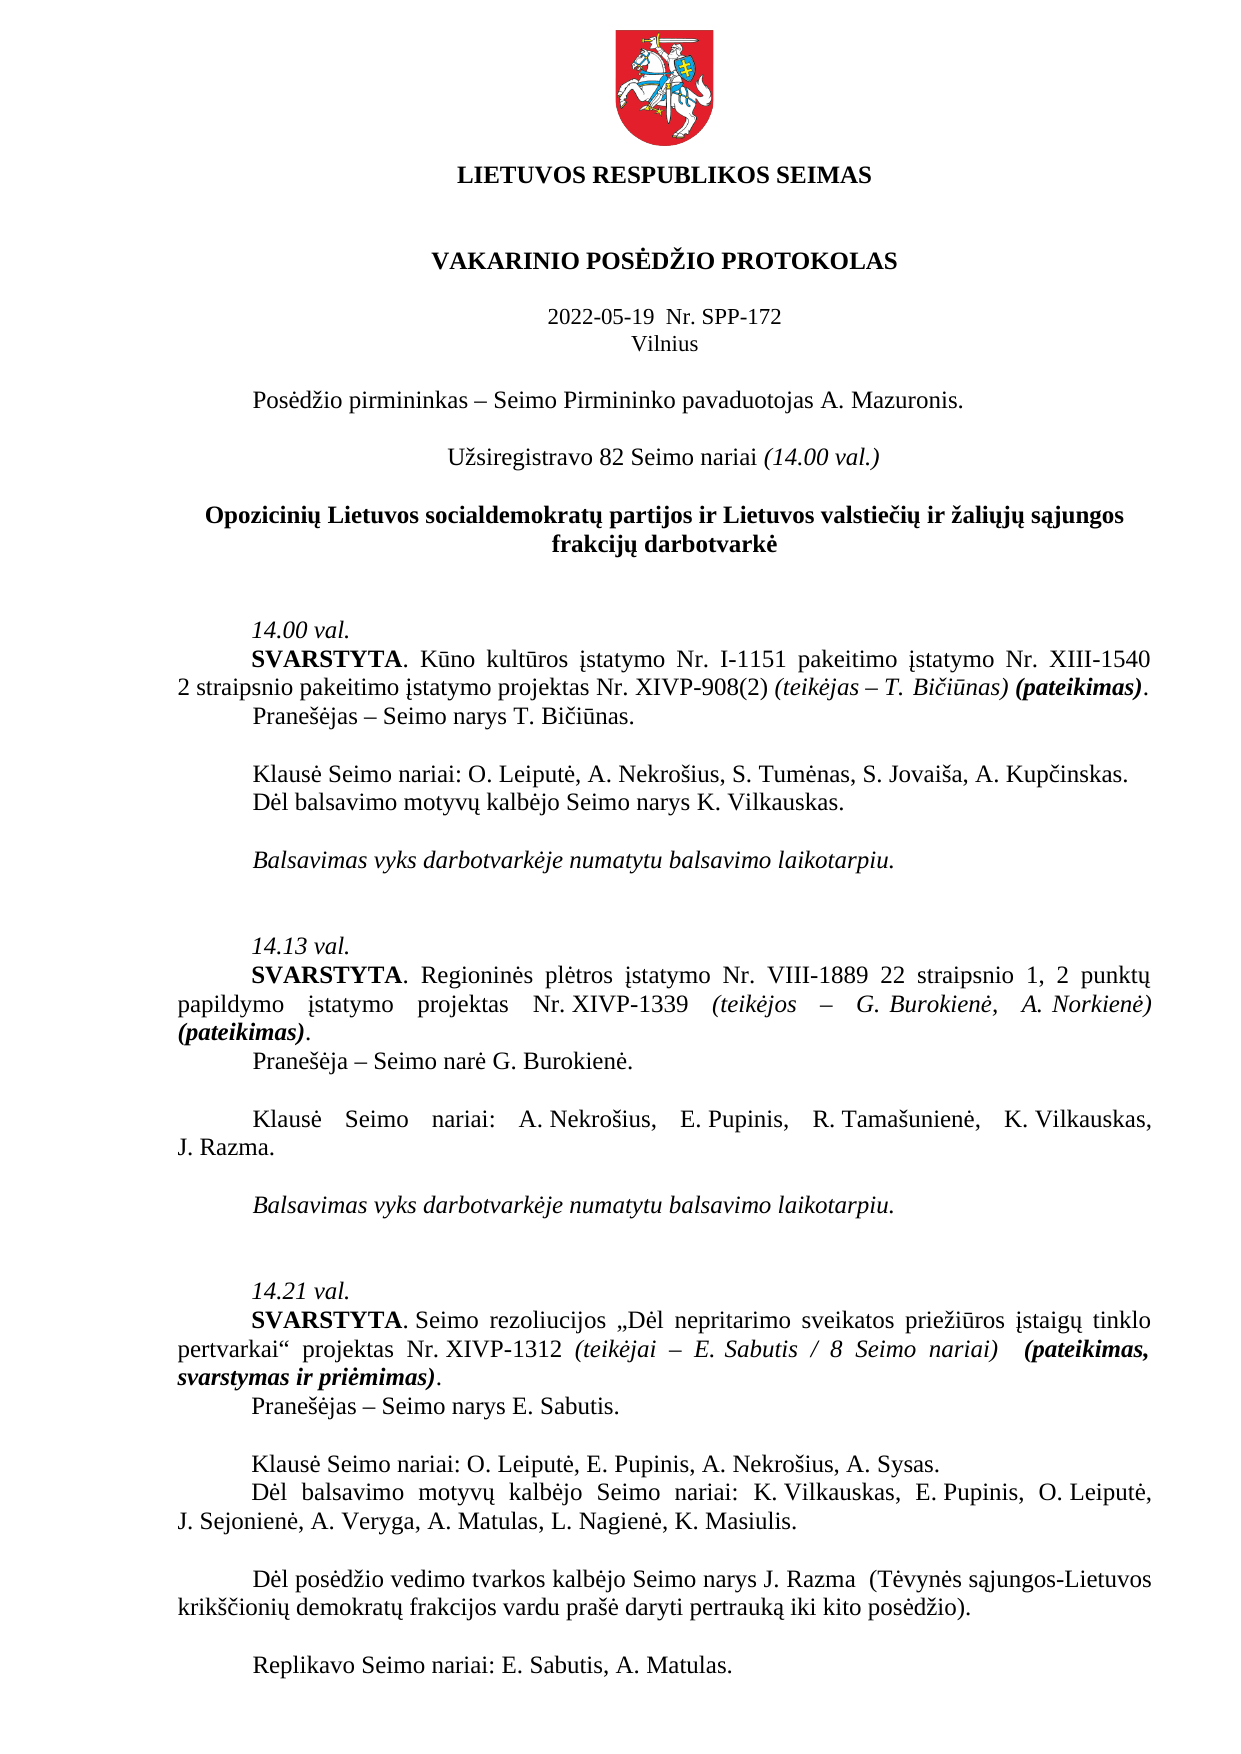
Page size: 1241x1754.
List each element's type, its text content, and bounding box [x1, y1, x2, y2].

text Lietuvos Respublikos Seimas [177, 160, 1152, 188]
text SVARSTYTA. Seimo rezoliucijos „Dėl nepritarimo sveikatos priežiūros įstaigų tinklo pertvarkai“ projektas Nr. XIVP-1312 (teikėjai – E. Sabutis / 8 Seimo nariai) (pateikimas, svarstymas ir priėmimas). [177, 1305, 1152, 1391]
text Pranešėja – Seimo narė G. Burokienė. [177, 1046, 1152, 1075]
text 14.13 val. [177, 931, 1152, 960]
text 2022-05-19 Nr. SPP-172 [177, 303, 1152, 330]
text Klausė Seimo nariai: A. Nekrošius, E. Pupinis, R. Tamašunienė, K. Vilkauskas, J. Razma. [177, 1104, 1152, 1161]
text Vilnius [177, 330, 1152, 356]
text Dėl balsavimo motyvų kalbėjo Seimo narys K. Vilkauskas. [177, 787, 1152, 816]
text SVARSTYTA. Kūno kultūros įstatymo Nr. I-1151 pakeitimo įstatymo Nr. XIII-1540 2 straipsnio pakeitimo įstatymo projektas Nr. XIVP-908(2) (teikėjas – T. Bičiūnas) (pateikimas). [177, 644, 1152, 701]
text Balsavimas vyks darbotvarkėje numatytu balsavimo laikotarpiu. [177, 845, 1152, 874]
text Klausė Seimo nariai: O. Leiputė, E. Pupinis, A. Nekrošius, A. Sysas. [177, 1449, 1152, 1477]
text Balsavimas vyks darbotvarkėje numatytu balsavimo laikotarpiu. [177, 1190, 1152, 1219]
text Replikavo Seimo nariai: E. Sabutis, A. Matulas. [177, 1650, 1152, 1679]
text Užsiregistravo 82 Seimo nariai (14.00 val.) [177, 442, 1152, 471]
text Dėl posėdžio vedimo tvarkos kalbėjo Seimo narys J. Razma (Tėvynės sąjungos-Lietuvos krikščionių demokratų frakcijos vardu prašė daryti pertrauką iki kito posėdžio). [177, 1564, 1152, 1621]
text Pranešėjas – Seimo narys T. Bičiūnas. [177, 701, 1152, 730]
text Pranešėjas – Seimo narys E. Sabutis. [177, 1391, 1152, 1420]
text Dėl balsavimo motyvų kalbėjo Seimo nariai: K. Vilkauskas, E. Pupinis, O. Leiputė, J. Sejonienė, A. Veryga, A. Matulas, L. Nagienė, K. Masiulis. [177, 1477, 1152, 1535]
text Klausė Seimo nariai: O. Leiputė, A. Nekrošius, S. Tumėnas, S. Jovaiša, A. Kupčinskas. [177, 759, 1152, 787]
text Posėdžio pirmininkas – Seimo Pirmininko pavaduotojas A. Mazuronis. [177, 385, 1152, 414]
text VAKARINIO POSĖDŽIO PROTOKOLAS [177, 246, 1152, 275]
text 14.21 val. [177, 1276, 1152, 1305]
text 14.00 val. [177, 615, 1152, 644]
text Opozicinių Lietuvos socialdemokratų partijos ir Lietuvos valstiečių ir žaliųjų sąjungos frakcijų darbotvarkė [177, 500, 1152, 557]
text SVARSTYTA. Regioninės plėtros įstatymo Nr. VIII-1889 22 straipsnio 1, 2 punktų papildymo įstatymo projektas Nr. XIVP-1339 (teikėjos – G. Burokienė, A. Norkienė) (pateikimas). [177, 960, 1152, 1046]
